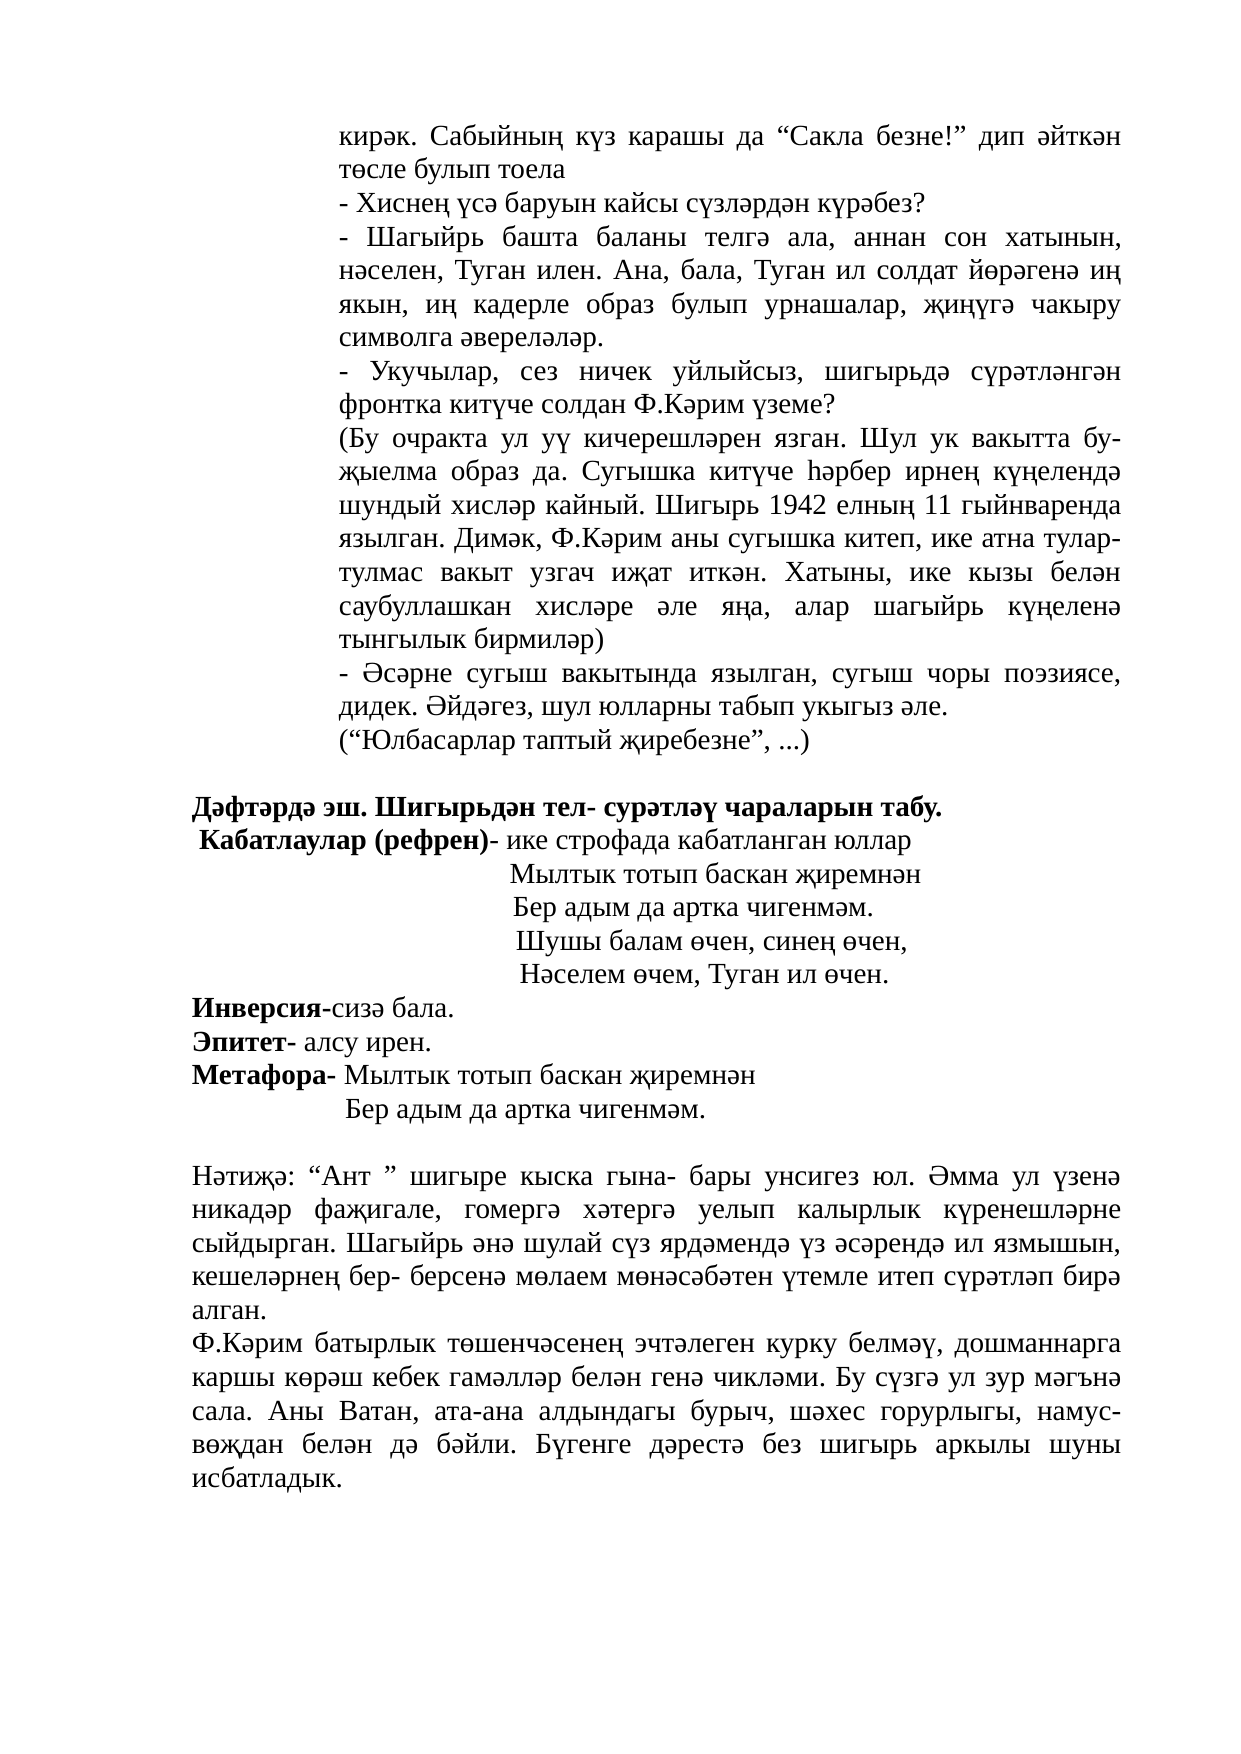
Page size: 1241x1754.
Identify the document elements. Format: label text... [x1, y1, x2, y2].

text Бер адым да артка чигенмәм. [192, 889, 1122, 923]
text Кабатлаулар (рефрен)- ике строфада кабатланган юллар [192, 822, 1122, 856]
text (“Юлбасарлар таптый җиребезне”, ...) [339, 722, 1122, 755]
text Нәтиҗә: “Ант ” шигыре кыска гына- бары унсигез юл. Әмма ул үзенә никадәр фаҗигале, гомергә хәтергә уелып калырлык күренешләрне сыйдырган. Шагыйрь әнә шулай сүз ярдәмендә үз әсәрендә ил язмышын, кешеләрнең бер- берсенә мөлаем мөнәсәбәтен үтемле итеп сүрәтләп бирә алган. [192, 1158, 1122, 1326]
text - Шагыйрь башта баланы телгә ала, аннан сон хатынын, нәселен, Туган илен. Ана, бала, Туган ил солдат йөрәгенә иң якын, иң кадерле образ булып урнашалар, җиңүгә чакыру символга әвереләләр. [339, 219, 1122, 353]
text Эпитет- алсу ирен. [192, 1024, 1122, 1057]
text Бер адым да артка чигенмәм. [192, 1091, 1122, 1124]
text Ф.Кәрим батырлык төшенчәсенең эчтәлеген курку белмәү, дошманнарга каршы көрәш кебек гамәлләр белән генә чикләми. Бу сүзгә ул зур мәгънә сала. Аны Ватан, ата-ана алдындагы бурыч, шәхес горурлыгы, намус-вөҗдан белән дә бәйли. Бүгенге дәрестә без шигырь аркылы шуны исбатладык. [192, 1326, 1122, 1493]
text кирәк. Сабыйның күз карашы да “Сакла безне!” дип әйткән төсле булып тоела [339, 118, 1122, 185]
text Дәфтәрдә эш. Шигырьдән тел- сурәтләү чараларын табу. [192, 789, 1122, 822]
text Мылтык тотып баскан җиремнән [192, 856, 1122, 889]
text Шушы балам өчен, синең өчен, [192, 923, 1122, 957]
text (Бу очракта ул уү кичерешләрен язган. Шул ук вакытта бу- җыелма образ да. Сугышка китүче һәрбер ирнең күңелендә шундый хисләр кайный. Шигырь 1942 елның 11 гыйнваренда язылган. Димәк, Ф.Кәрим аны сугышка китеп, ике атна тулар- тулмас вакыт узгач иҗат иткән. Хатыны, ике кызы белән саубуллашкан хисләре әле яңа, алар шагыйрь күңеленә тынгылык бирмиләр) [339, 420, 1122, 655]
text - Укучылар, сез ничек уйлыйсыз, шигырьдә сүрәтләнгән фронтка китүче солдан Ф.Кәрим үземе? [339, 353, 1122, 420]
text Инверсия-сизә бала. [192, 990, 1122, 1024]
text Метафора- Мылтык тотып баскан җиремнән [192, 1057, 1122, 1091]
text Нәселем өчем, Туган ил өчен. [192, 957, 1122, 990]
text - Әсәрне сугыш вакытында язылган, сугыш чоры поэзиясе, дидек. Әйдәгез, шул юлларны табып укыгыз әле. [339, 655, 1122, 722]
text - Хиснең үсә баруын кайсы сүзләрдән күрәбез? [339, 185, 1122, 219]
